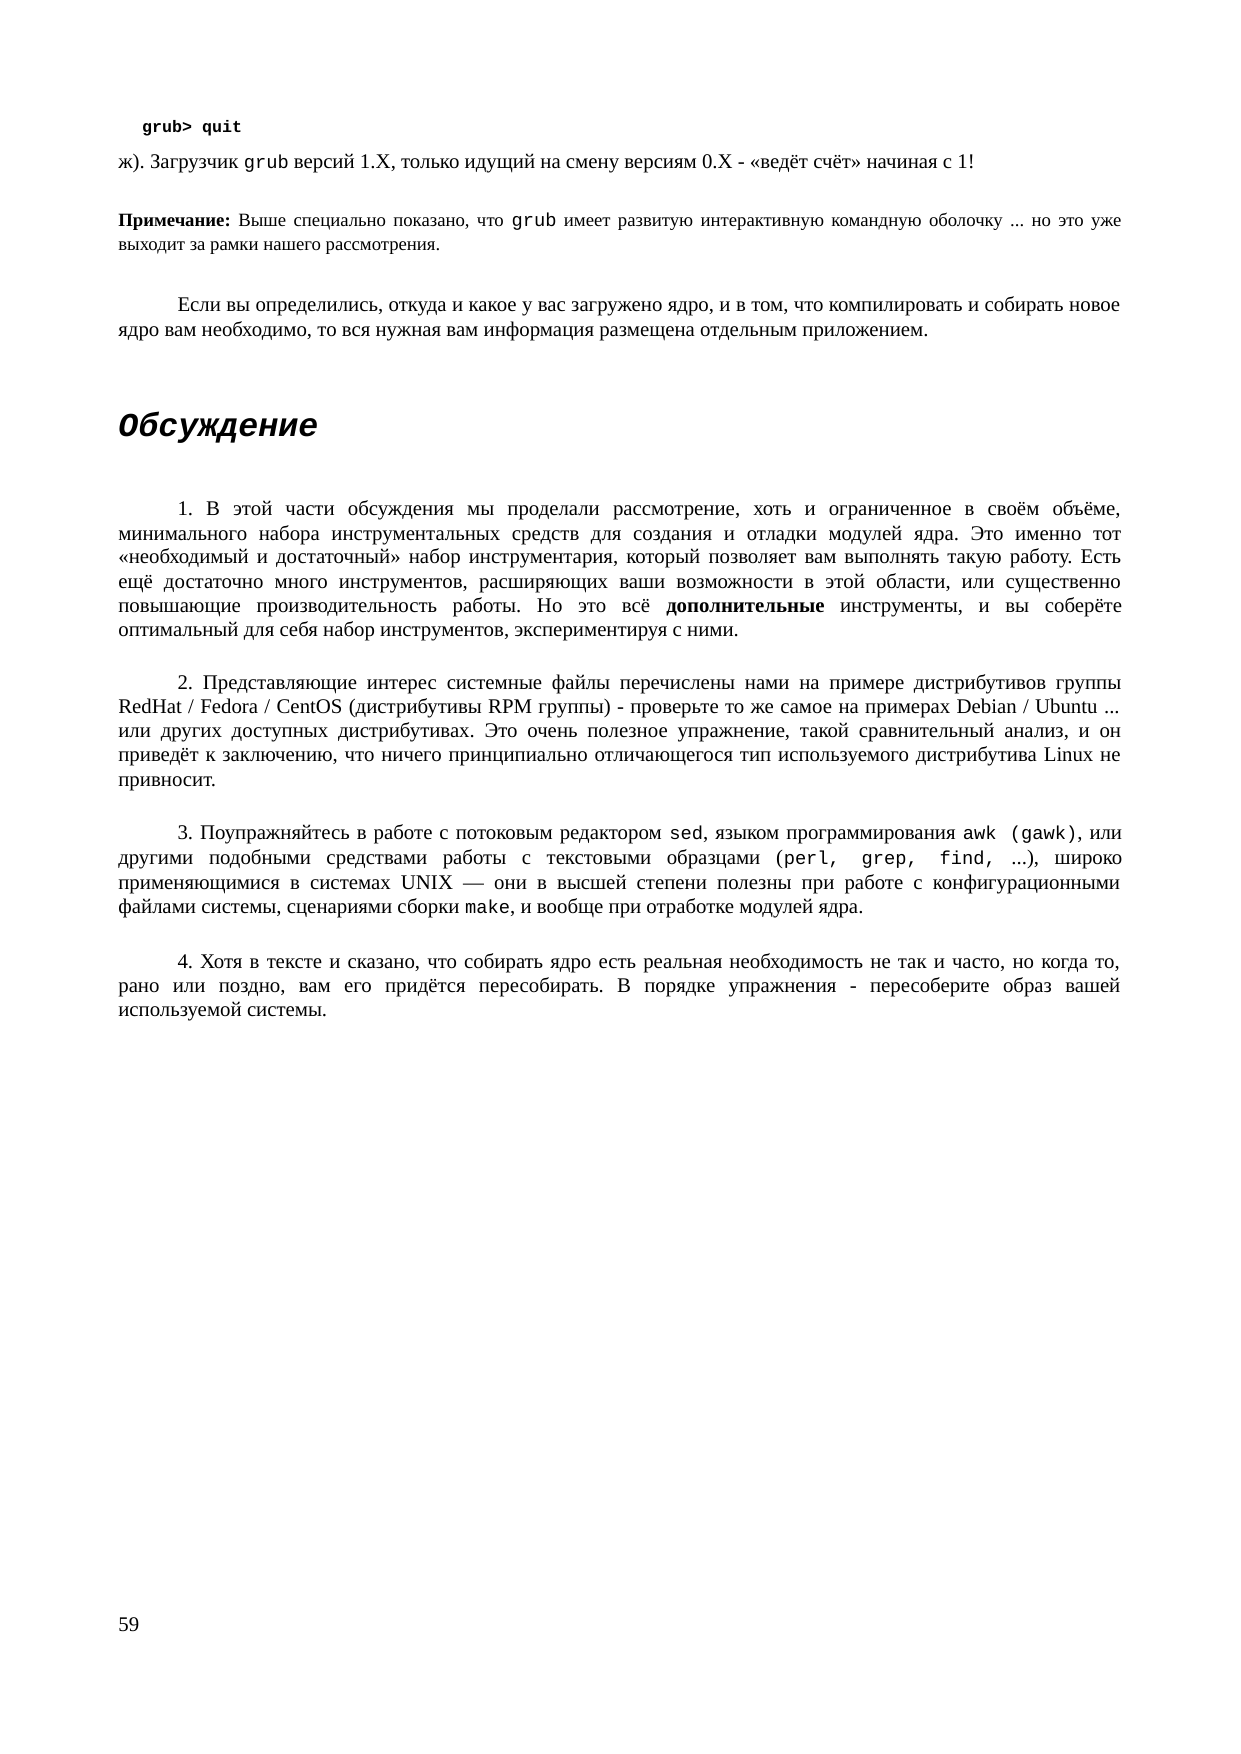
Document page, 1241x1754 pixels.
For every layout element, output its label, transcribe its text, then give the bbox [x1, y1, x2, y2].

text ж). Загрузчик grub версий 1.X, только идущий на смену версиям 0.Х - «ведёт счёт» начиная с 1! [118, 149, 1122, 174]
text 1. В этой части обсуждения мы проделали рассмотрение, хоть и ограниченное в своём объёме, минимального набора инструментальных средств для создания и отладки модулей ядра. Это именно тот «необходимый и достаточный» набор инструментария, который позволяет вам выполнять такую работу. Есть ещё достаточно много инструментов, расширяющих ваши возможности в этой области, или существенно повышающие производительность работы. Но это всё дополнительные инструменты, и вы соберёте оптимальный для себя набор инструментов, экспериментируя с ними. [118, 496, 1122, 641]
text Примечание: Выше специально показано, что grub имеет развитую интерактивную командную оболочку ... но это уже выходит за рамки нашего рассмотрения. [118, 209, 1122, 254]
text 2. Представляющие интерес системные файлы перечислены нами на примере дистрибутивов группы RedHat / Fedora / CentOS (дистрибутивы RPM группы) - проверьте то же самое на примерах Debian / Ubuntu ... или других доступных дистрибутивах. Это очень полезное упражнение, такой сравнительный анализ, и он приведёт к заключению, что ничего принципиально отличающегося тип используемого дистрибутива Linux не привносит. [118, 670, 1122, 791]
subtitle Обсуждение [118, 408, 1122, 446]
text grub> quit [142, 118, 1122, 137]
text Если вы определились, откуда и какое у вас загружено ядро, и в том, что компилировать и собирать новое ядро вам необходимо, то вся нужная вам информация размещена отдельным приложением. [118, 292, 1122, 341]
text 4. Хотя в тексте и сказано, что собирать ядро есть реальная необходимость не так и часто, но когда то, рано или поздно, вам его придётся пересобирать. В порядке упражнения - пересоберите образ вашей используемой системы. [118, 949, 1122, 1021]
text 3. Поупражняйтесь в работе с потоковым редактором sed, языком программирования awk (gawk), или другими подобными средствами работы с текстовыми образцами (perl, grep, find, ...), широко применяющимися в системах UNIX — они в высшей степени полезны при работе с конфигурационными файлами системы, сценариями сборки make, и вообще при отработке модулей ядра. [118, 820, 1122, 919]
